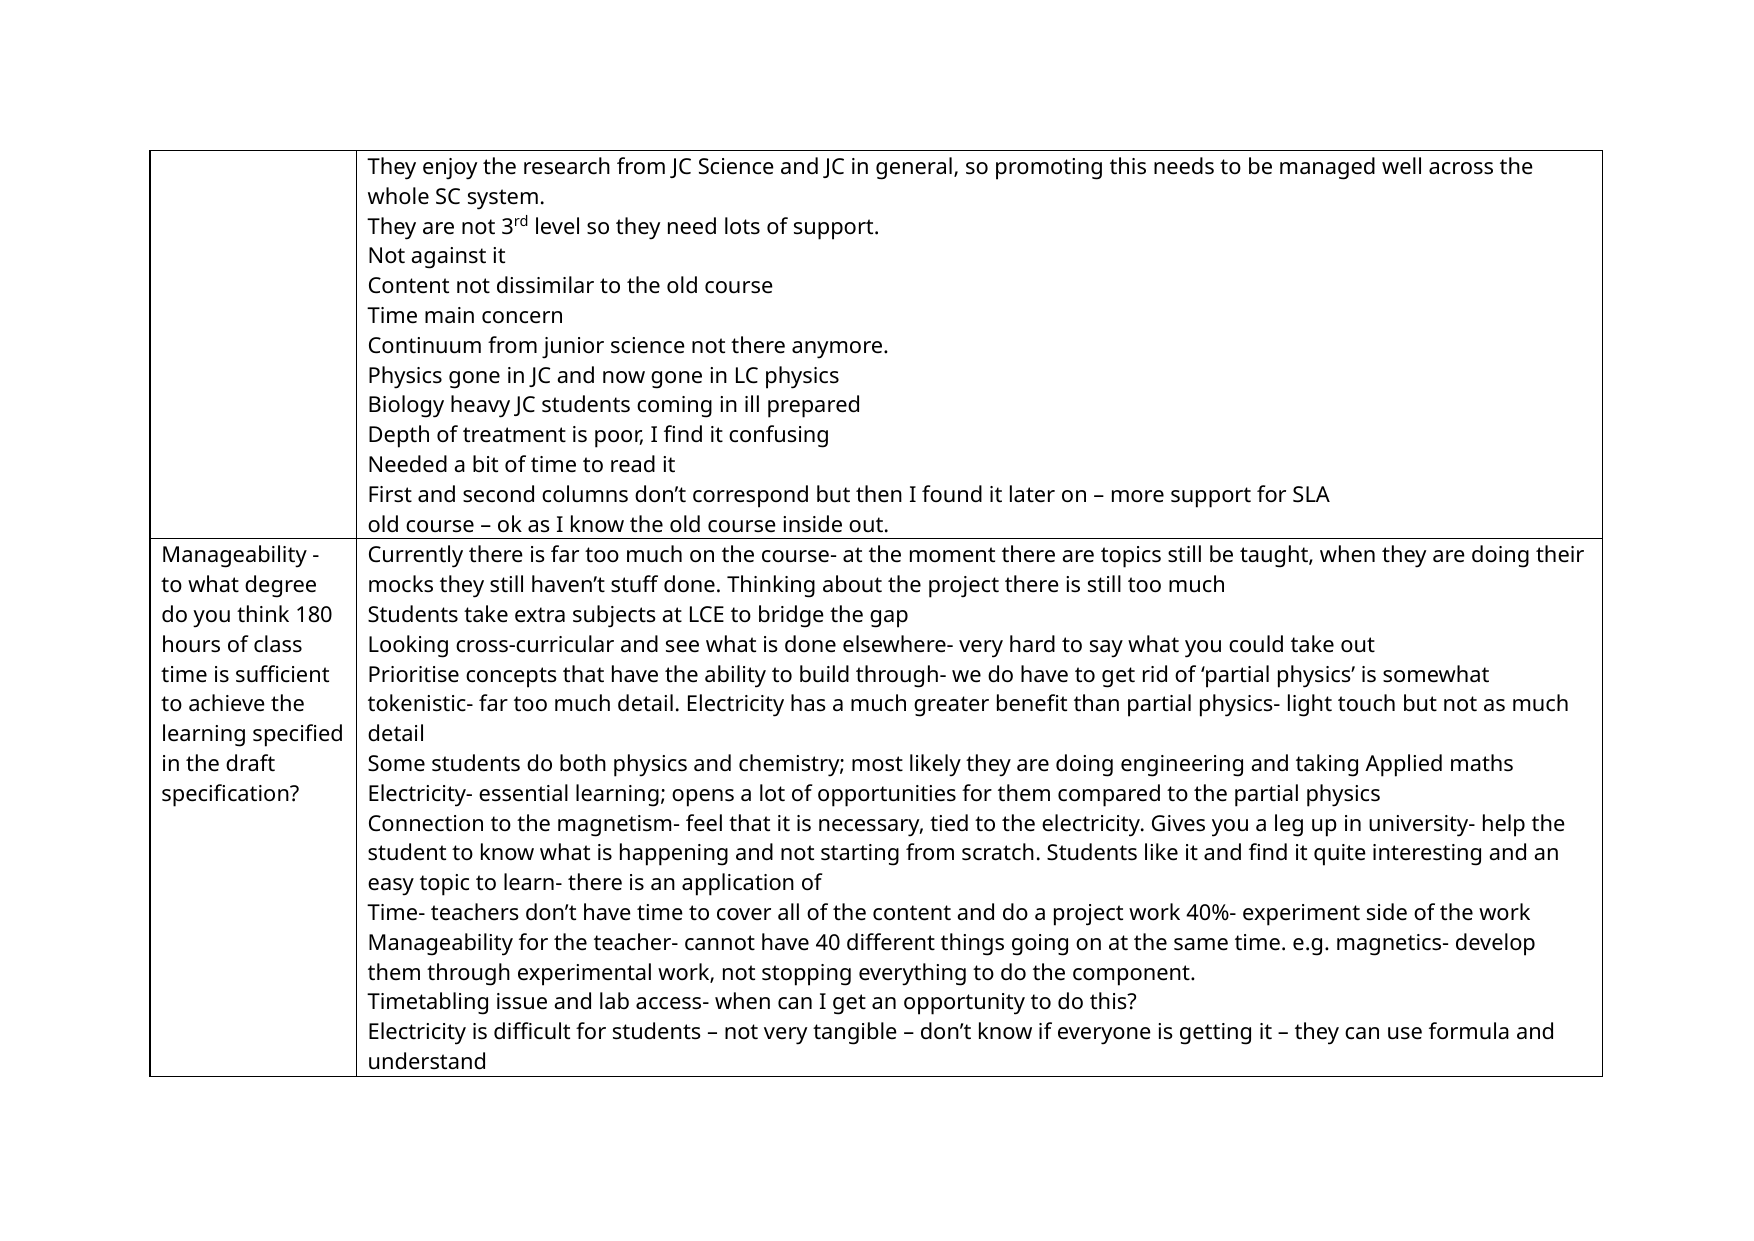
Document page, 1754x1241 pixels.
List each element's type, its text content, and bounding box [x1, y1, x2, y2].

table_header They enjoy the research from JC Science and JC in general, so promoting this needs to be managed well across the whole SC system. They are not 3rd level so they need lots of support. Not against it Content not dissimilar to the old course Time main concern Continuum from junior science not there anymore. Physics gone in JC and now gone in LC physics Biology heavy JC students coming in ill prepared Depth of treatment is poor, I find it confusing Needed a bit of time to read it First and second columns don’t correspond but then I found it later on – more support for SLA old course – ok as I know the old course inside out. [357, 151, 1602, 538]
table_header [151, 151, 356, 538]
table_cell Currently there is far too much on the course- at the moment there are topics still be taught, when they are doing their mocks they still haven’t stuff done. Thinking about the project there is still too much Students take extra subjects at LCE to bridge the gap Looking cross-curricular and see what is done elsewhere- very hard to say what you could take out Prioritise concepts that have the ability to build through- we do have to get rid of ‘partial physics’ is somewhat tokenistic- far too much detail. Electricity has a much greater benefit than partial physics- light touch but not as much detail Some students do both physics and chemistry; most likely they are doing engineering and taking Applied maths Electricity- essential learning; opens a lot of opportunities for them compared to the partial physics Connection to the magnetism- feel that it is necessary, tied to the electricity. Gives you a leg up in university- help the student to know what is happening and not starting from scratch. Students like it and find it quite interesting and an easy topic to learn- there is an application of Time- teachers don’t have time to cover all of the content and do a project work 40%- experiment side of the work Manageability for the teacher- cannot have 40 different things going on at the same time. e.g. magnetics- develop them through experimental work, not stopping everything to do the component. Timetabling issue and lab access- when can I get an opportunity to do this? Electricity is difficult for students – not very tangible – don’t know if everyone is getting it – they can use formula and understand [357, 539, 1602, 1076]
table_cell Manageability - to what degree do you think 180 hours of class time is sufficient to achieve the learning specified in the draft specification? [151, 539, 356, 1076]
